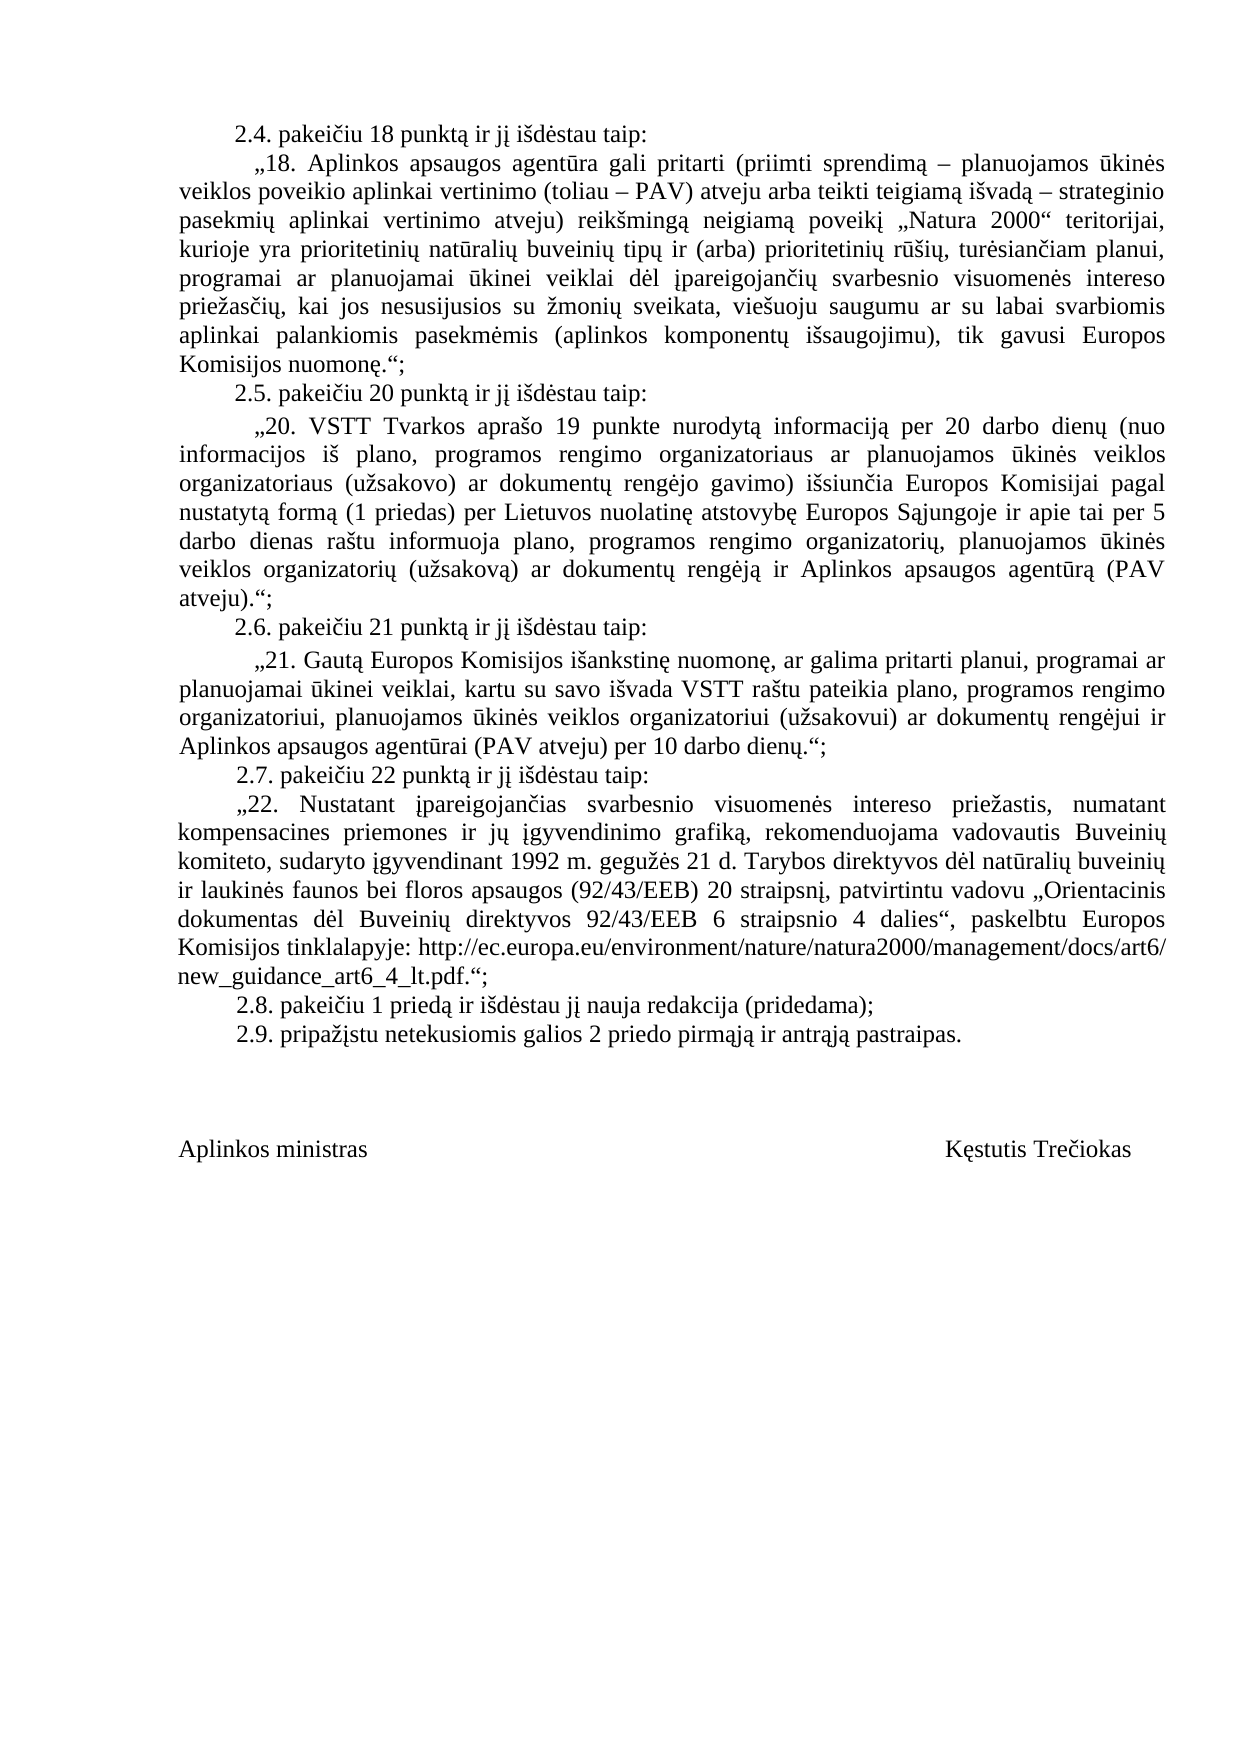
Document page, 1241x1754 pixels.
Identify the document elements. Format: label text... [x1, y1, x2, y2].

text „21. Gautą Europos Komisijos išankstinę nuomonę, ar galima pritarti planui, programai ar planuojamai ūkinei veiklai, kartu su savo išvada VSTT raštu pateikia plano, programos rengimo organizatoriui, planuojamos ūkinės veiklos organizatoriui (užsakovui) ar dokumentų rengėjui ir Aplinkos apsaugos agentūrai (PAV atveju) per 10 darbo dienų.“; [179, 645, 1166, 760]
text 2.6. pakeičiu 21 punktą ir jį išdėstau taip: [177, 612, 1166, 641]
text 2.9. pripažįstu netekusiomis galios 2 priedo pirmąją ir antrąją pastraipas. [177, 1019, 1166, 1047]
text 2.5. pakeičiu 20 punktą ir jį išdėstau taip: [177, 378, 1166, 406]
text „20. VSTT Tvarkos aprašo 19 punkte nurodytą informaciją per 20 darbo dienų (nuo informacijos iš plano, programos rengimo organizatoriaus ar planuojamos ūkinės veiklos organizatoriaus (užsakovo) ar dokumentų rengėjo gavimo) išsiunčia Europos Komisijai pagal nustatytą formą (1 priedas) per Lietuvos nuolatinę atstovybę Europos Sąjungoje ir apie tai per 5 darbo dienas raštu informuoja plano, programos rengimo organizatorių, planuojamos ūkinės veiklos organizatorių (užsakovą) ar dokumentų rengėją ir Aplinkos apsaugos agentūrą (PAV atveju).“; [179, 411, 1166, 612]
text 2.7. pakeičiu 22 punktą ir jį išdėstau taip: [177, 760, 1166, 789]
text 2.4. pakeičiu 18 punktą ir jį išdėstau taip: [177, 119, 1166, 148]
text Aplinkos ministras Kęstutis Trečiokas [178, 1134, 1163, 1162]
text 2.8. pakeičiu 1 priedą ir išdėstau jį nauja redakcija (pridedama); [177, 990, 1166, 1019]
text „22. Nustatant įpareigojančias svarbesnio visuomenės intereso priežastis, numatant kompensacines priemones ir jų įgyvendinimo grafiką, rekomenduojama vadovautis Buveinių komiteto, sudaryto įgyvendinant 1992 m. gegužės 21 d. Tarybos direktyvos dėl natūralių buveinių ir laukinės faunos bei floros apsaugos (92/43/EEB) 20 straipsnį, patvirtintu vadovu „Orientacinis dokumentas dėl Buveinių direktyvos 92/43/EEB 6 straipsnio 4 dalies“, paskelbtu Europos Komisijos tinklalapyje: http://ec.europa.eu/environment/nature/natura2000/management/docs/art6/ new_guidance_art6_4_lt.pdf.“; [177, 789, 1166, 990]
text „18. Aplinkos apsaugos agentūra gali pritarti (priimti sprendimą – planuojamos ūkinės veiklos poveikio aplinkai vertinimo (toliau – PAV) atveju arba teikti teigiamą išvadą – strateginio pasekmių aplinkai vertinimo atveju) reikšmingą neigiamą poveikį „Natura 2000“ teritorijai, kurioje yra prioritetinių natūralių buveinių tipų ir (arba) prioritetinių rūšių, turėsiančiam planui, programai ar planuojamai ūkinei veiklai dėl įpareigojančių svarbesnio visuomenės intereso priežasčių, kai jos nesusijusios su žmonių sveikata, viešuoju saugumu ar su labai svarbiomis aplinkai palankiomis pasekmėmis (aplinkos komponentų išsaugojimu), tik gavusi Europos Komisijos nuomonę.“; [179, 148, 1166, 378]
